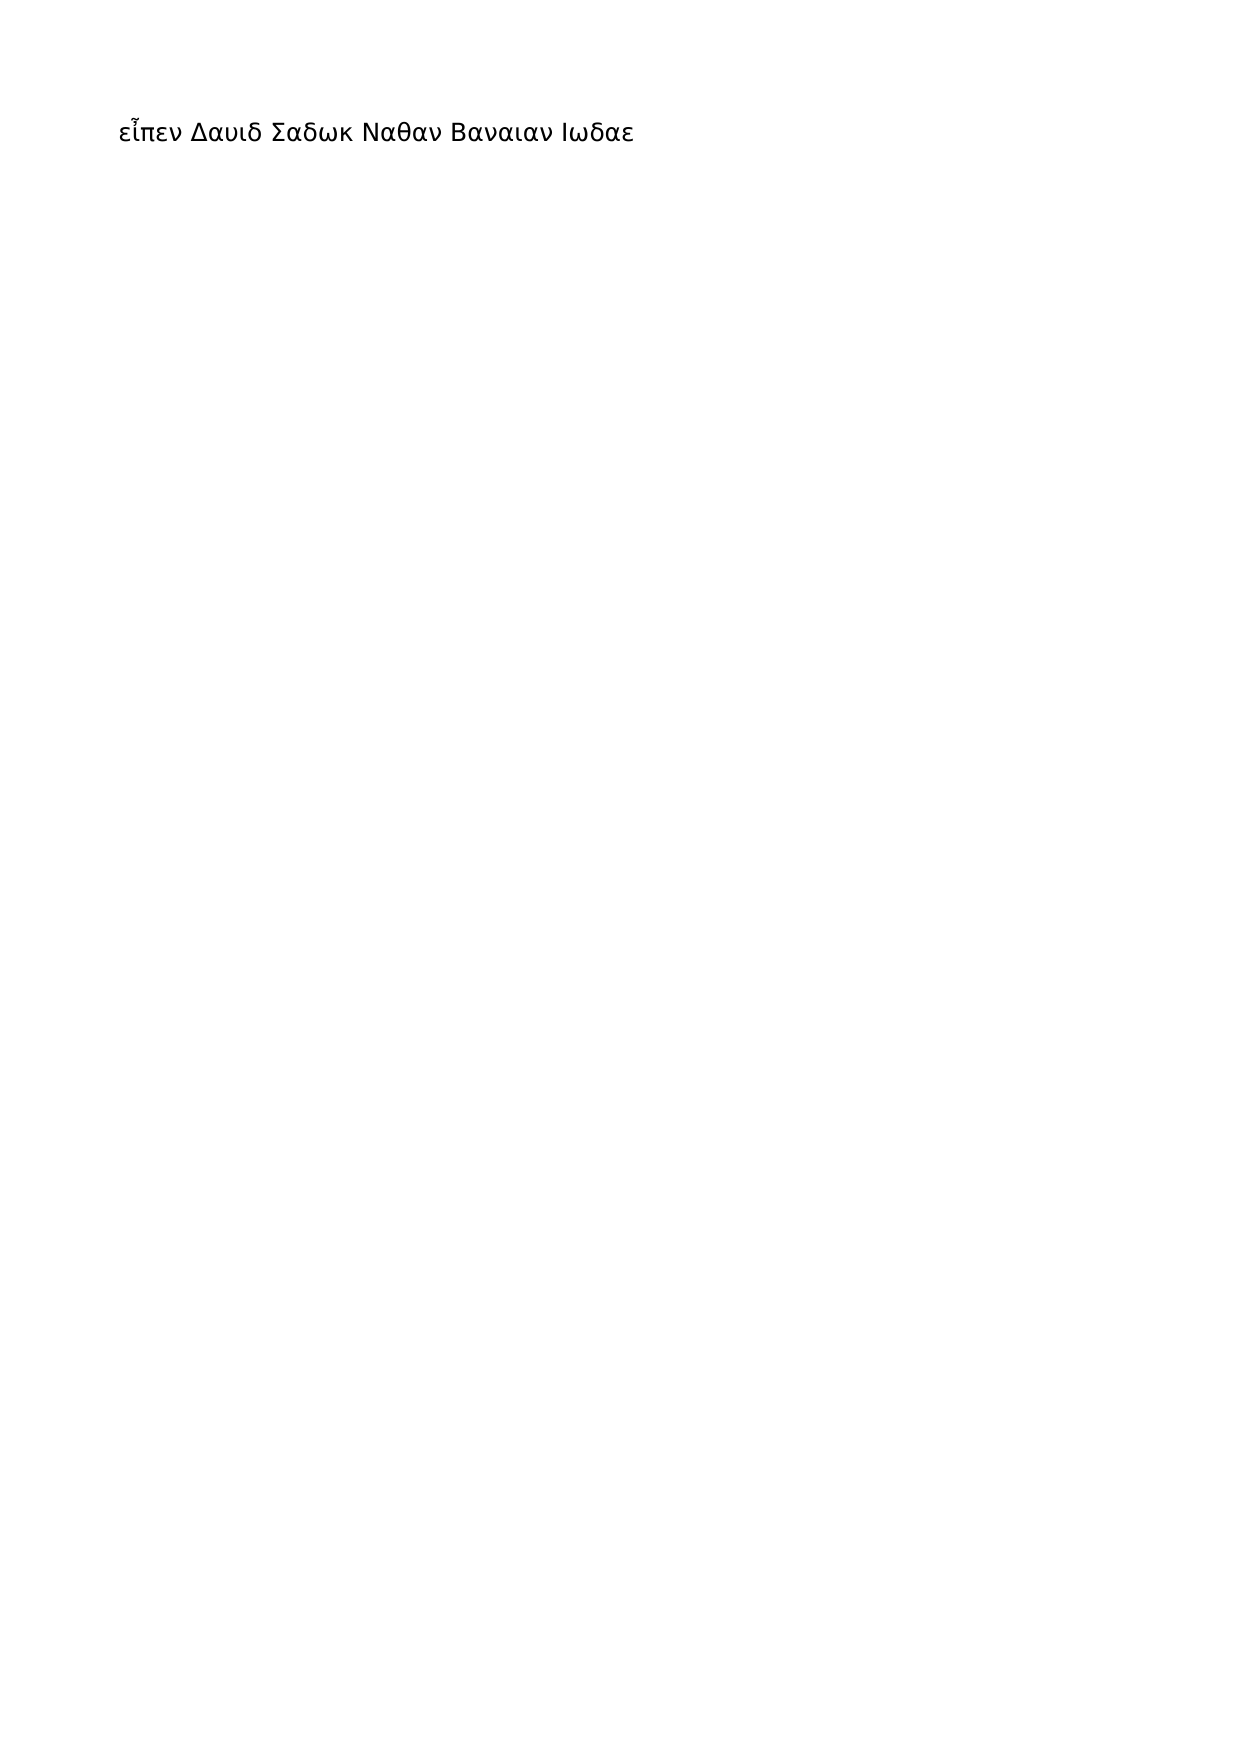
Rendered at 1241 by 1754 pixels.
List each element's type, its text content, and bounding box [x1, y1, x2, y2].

text εἶπεν Δαυιδ Σαδωκ Ναθαν Βαναιαν Ιωδαε [118, 118, 1122, 147]
